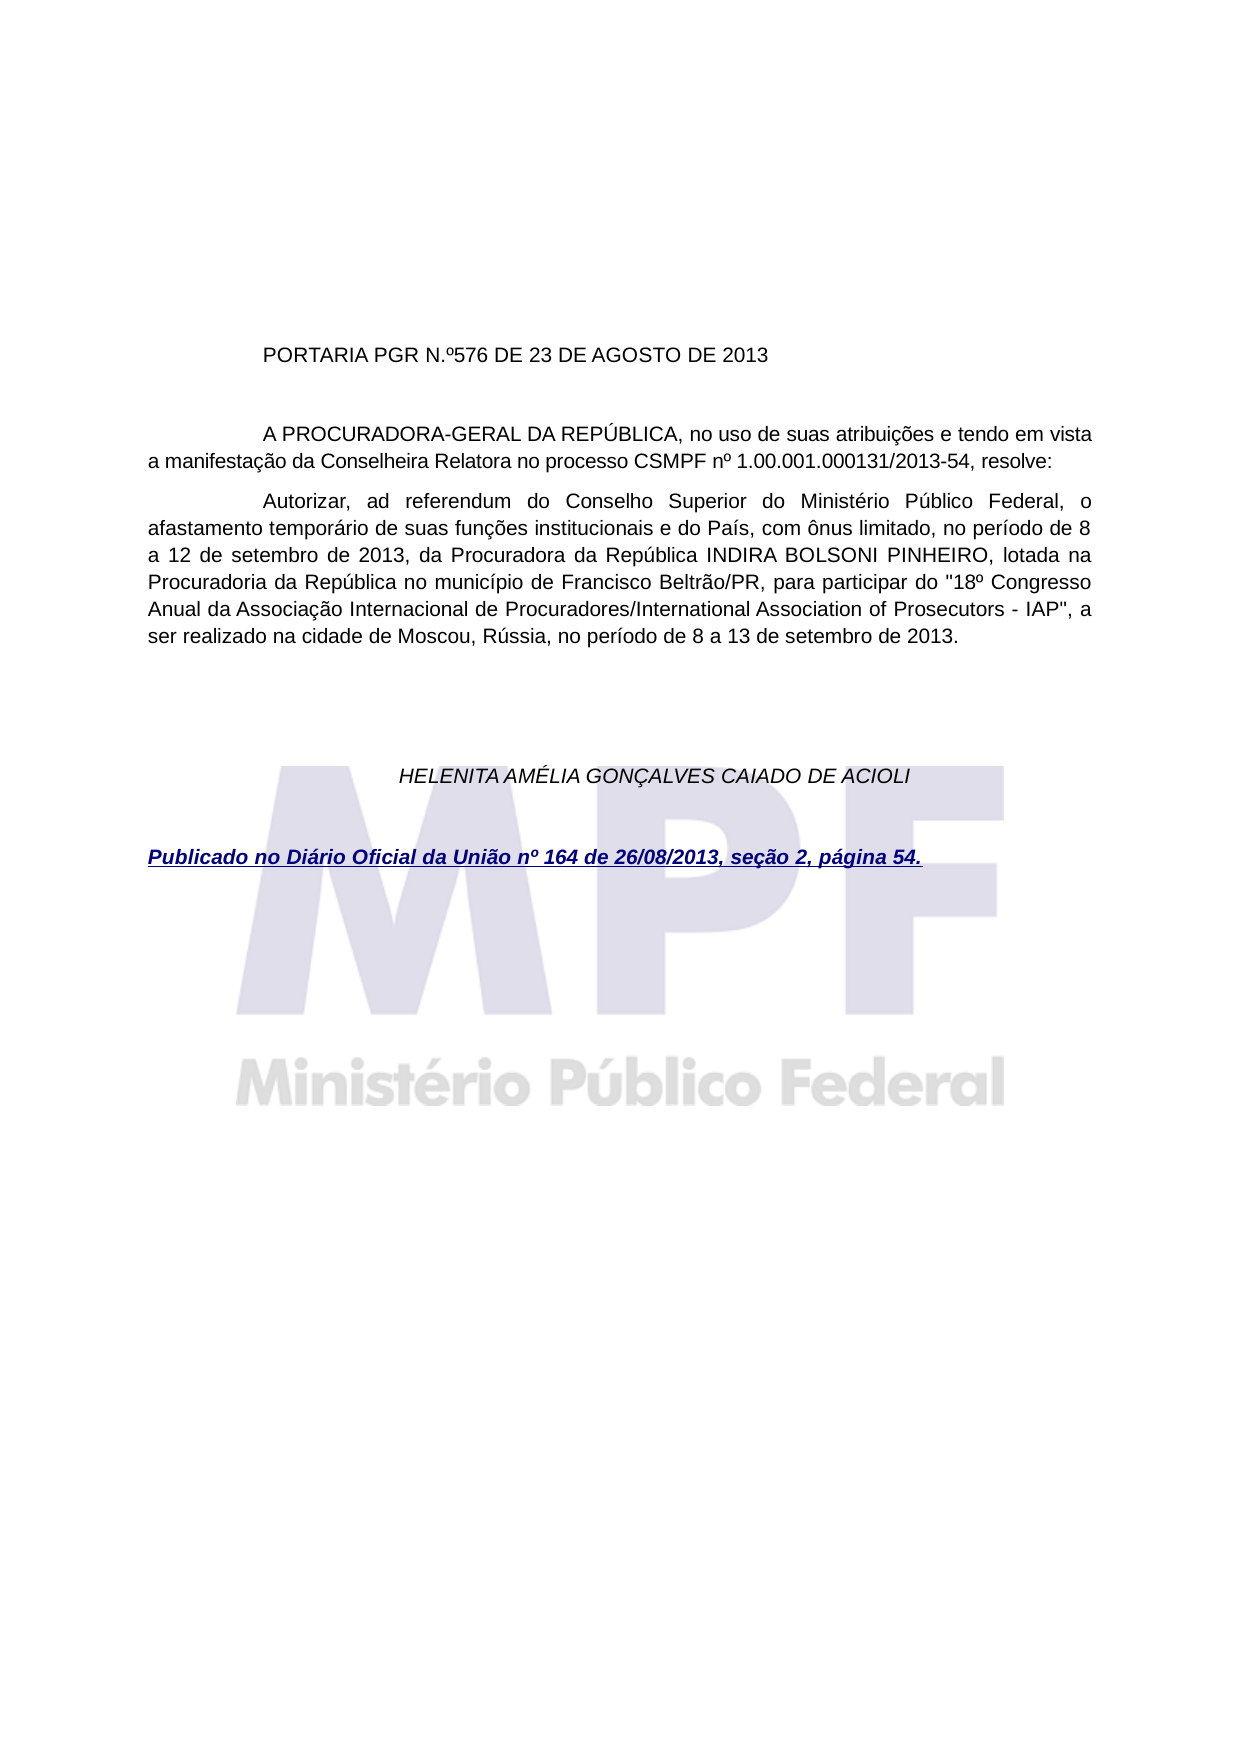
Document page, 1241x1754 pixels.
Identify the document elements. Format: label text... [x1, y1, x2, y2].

text PORTARIA PGR N.º576 DE 23 DE AGOSTO DE 2013 [148, 341, 1093, 368]
text HELENITA AMÉLIA GONÇALVES CAIADO DE ACIOLI Publicado no Diário Oficial da União nº 164 de 26/08/2013, seção 2, página 54. [148, 762, 1093, 1330]
text A PROCURADORA-GERAL DA REPÚBLICA, no uso de suas atribuições e tendo em vista a manifestação da Conselheira Relatora no processo CSMPF nº 1.00.001.000131/2013-54, resolve: [148, 420, 1093, 474]
text Autorizar, ad referendum do Conselho Superior do Ministério Público Federal, o afastamento temporário de suas funções institucionais e do País, com ônus limitado, no período de 8 a 12 de setembro de 2013, da Procuradora da República INDIRA BOLSONI PINHEIRO, lotada na Procuradoria da República no município de Francisco Beltrão/PR, para participar do "18º Congresso Anual da Associação Internacional de Procuradores/International Association of Prosecutors - IAP", a ser realizado na cidade de Moscou, Rússia, no período de 8 a 13 de setembro de 2013. [148, 487, 1093, 649]
